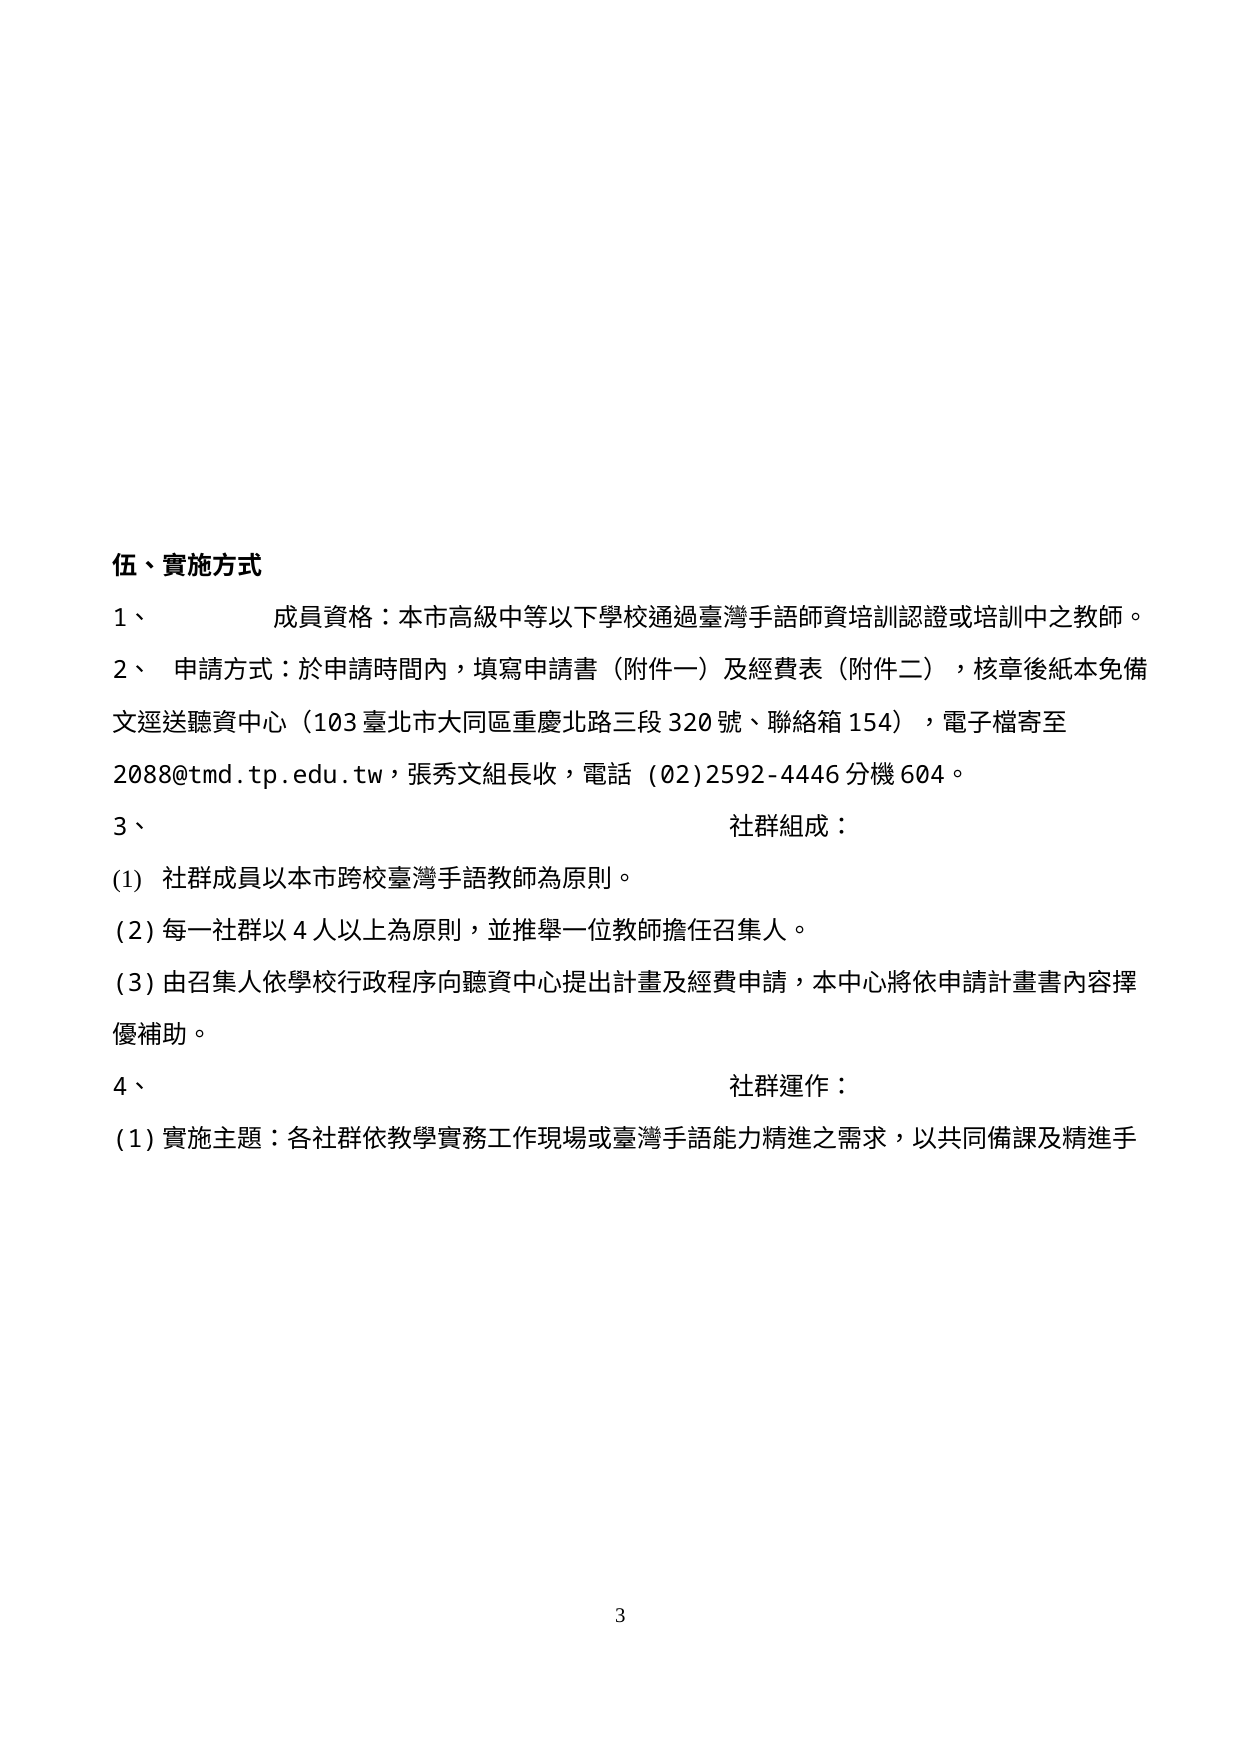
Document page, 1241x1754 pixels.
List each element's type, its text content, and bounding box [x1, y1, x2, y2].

list 社群成員以本市跨校臺灣手語教師為原則。 [112, 846, 1148, 898]
list 社群運作： [112, 1054, 1148, 1106]
list 申請方式：於申請時間內，填寫申請書（附件一）及經費表（附件二），核章後紙本免備文逕送聽資中心（103臺北市大同區重慶北路三段320號、聯絡箱154），電子檔寄至2088@tmd.tp.edu.tw，張秀文組長收，電話 (02)2592-4446分機604。 [112, 637, 1148, 793]
list 每一社群以4人以上為原則，並推舉一位教師擔任召集人。 [112, 898, 1148, 950]
list 成員資格：本市高級中等以下學校通過臺灣手語師資培訓認證或培訓中之教師。 [112, 585, 1148, 637]
list 由召集人依學校行政程序向聽資中心提出計畫及經費申請，本中心將依申請計畫書內容擇優補助。 [112, 950, 1148, 1054]
list 社群組成： [112, 793, 1148, 846]
list 實施主題：各社群依教學實務工作現場或臺灣手語能力精進之需求，以共同備課及精進手 [112, 1106, 1148, 1158]
list 實施方式 [112, 533, 1148, 585]
